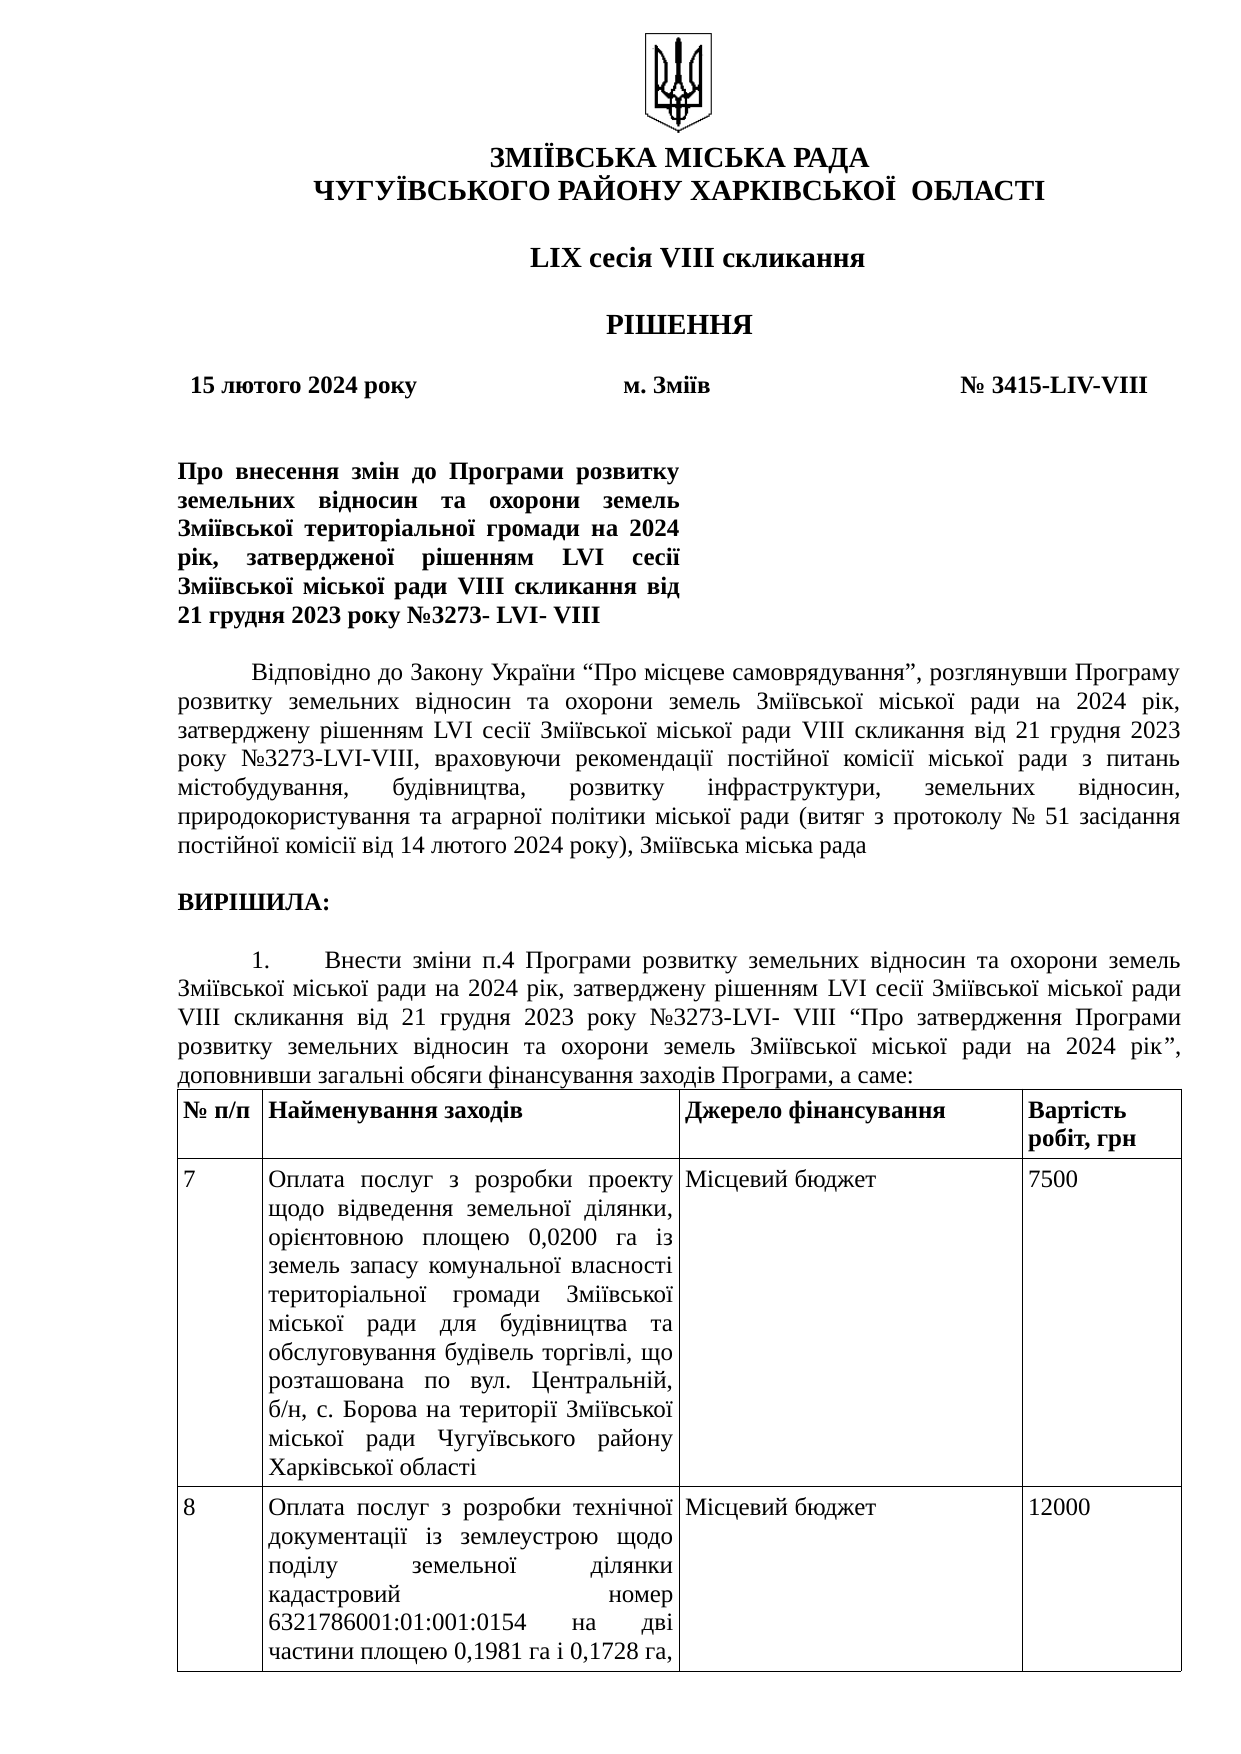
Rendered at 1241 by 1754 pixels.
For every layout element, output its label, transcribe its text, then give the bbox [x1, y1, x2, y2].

table_cell Оплата послуг з розробки проекту щодо відведення земельної ділянки, орієнтовною площею 0,0200 га із земель запасу комунальної власності територіальної громади Зміївської міської ради для будівництва та обслуговування будівель торгівлі, що розташована по вул. Центральній, б/н, с. Борова на території Зміївської міської ради Чугуївського району Харківської області [263, 1159, 679, 1486]
table_cell Місцевий бюджет [680, 1159, 1022, 1486]
list Внести зміни п.4 Програми розвитку земельних відносин та охорони земель Зміївської міської ради на 2024 рік, затверджену рішенням LVI сесії Зміївської міської ради VIII скликання від 21 грудня 2023 року №3273-LVI- VIII “Про затвердження Програми розвитку земельних відносин та охорони земель Зміївської міської ради на 2024 рік”, доповнивши загальні обсяги фінансування заходів Програми, а саме: [177, 945, 1181, 1088]
table_header № п/п [178, 1090, 262, 1158]
subtitle РІШЕННЯ [177, 307, 1181, 341]
text ЧУГУЇВСЬКОГО РАЙОНУ ХАРКІВСЬКОЇ ОБЛАСТІ [177, 173, 1181, 207]
table_header Джерело фінансування [680, 1090, 1022, 1158]
text ВИРІШИЛА: [177, 887, 1181, 916]
table_cell Оплата послуг з розробки технічної документації із землеустрою щодо поділу земельної ділянки кадастровий номер 6321786001:01:001:0154 на дві частини площею 0,1981 га і 0,1728 га, [263, 1487, 679, 1671]
table_header Найменування заходів [263, 1090, 679, 1158]
text 15 лютого 2024 року м. Зміїв № 3415-LIV-VIII [177, 370, 1181, 398]
table_cell 7 [178, 1159, 262, 1486]
table_header Вартість робіт, грн [1023, 1090, 1181, 1158]
table_cell 7500 [1023, 1159, 1181, 1486]
table_cell 12000 [1023, 1487, 1181, 1671]
table_cell 8 [178, 1487, 262, 1671]
subtitle ЗМІЇВСЬКА МІСЬКА РАДА [177, 140, 1181, 173]
text Відповідно до Закону України “Про місцеве самоврядування”, розглянувши Програму розвитку земельних відносин та охорони земель Зміївської міської ради на 2024 рік, затверджену рішенням LVI сесії Зміївської міської ради VIII скликання від 21 грудня 2023 року №3273-LVI-VIII, враховуючи рекомендації постійної комісії міської ради з питань містобудування, будівництва, розвитку інфраструктури, земельних відносин, природокористування та аграрної політики міської ради (витяг з протоколу № 51 засідання постійної комісії від 14 лютого 2024 року), Зміївська міська рада [177, 657, 1181, 858]
text Про внесення змін до Програми розвитку земельних відносин та охорони земель Зміївської територіальної громади на 2024 рік, затвердженої рішенням LVI сесії Зміївської міської ради VIII скликання від 21 грудня 2023 року №3273- LVI- VIII [177, 456, 680, 628]
text LIX сесія VІIІ скликання [177, 240, 1181, 274]
table_cell Місцевий бюджет [680, 1487, 1022, 1671]
